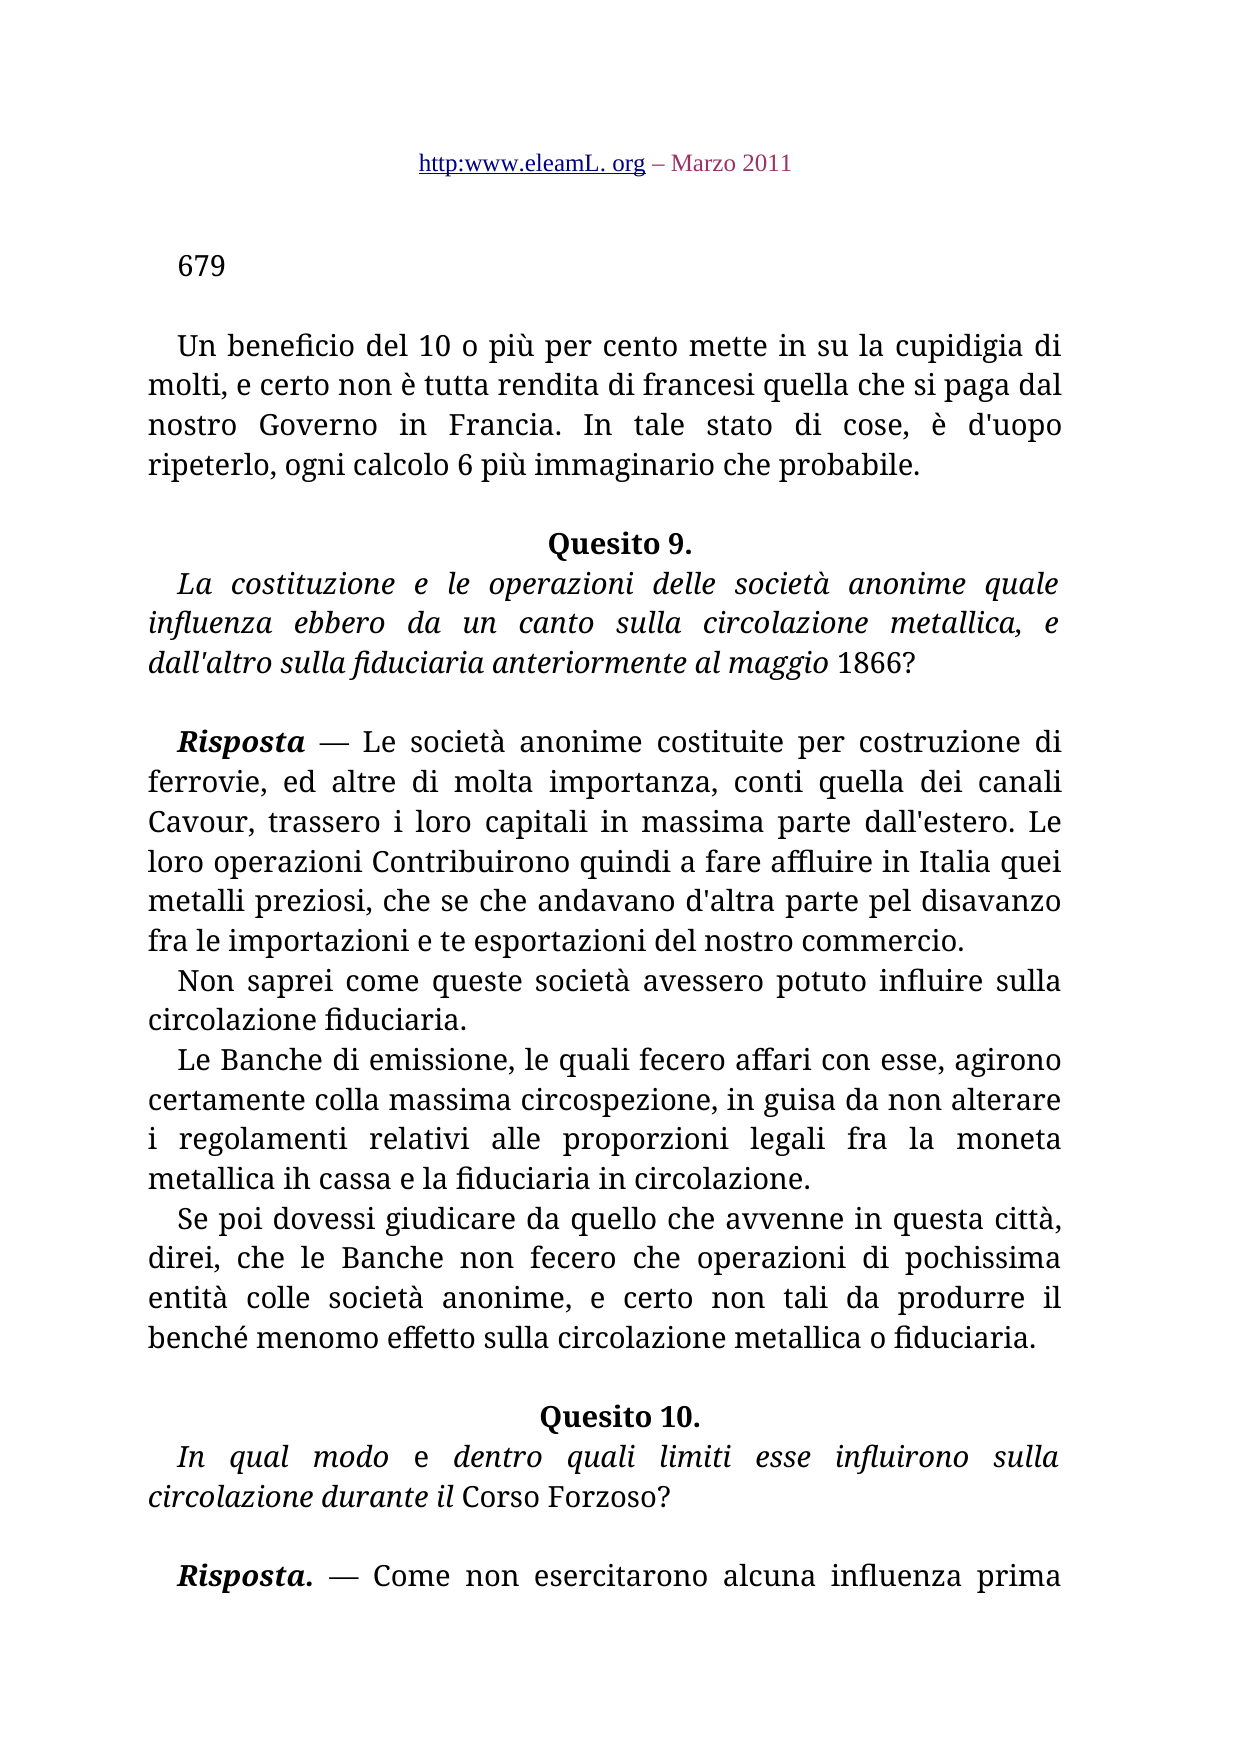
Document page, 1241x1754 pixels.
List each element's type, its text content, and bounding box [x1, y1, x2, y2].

text Le Banche di emissione, le quali fecero affari con esse, agirono certamente colla massima circospezione, in guisa da non alterare i regolamenti relativi alle proporzioni legali fra la moneta metallica ih cassa e la fiduciaria in circolazione. [148, 1039, 1063, 1198]
text Se poi dovessi giudicare da quello che avvenne in questa città, direi, che le Banche non fecero che operazioni di pochissima entità colle società anonime, e certo non tali da produrre il benché menomo effetto sulla circolazione metallica o fiduciaria. [148, 1198, 1063, 1357]
text La costituzione e le operazioni delle società anonime quale influenza ebbero da un canto sulla circolazione metallica, e dall'altro sulla fiduciaria anteriormente al maggio 1866? [148, 563, 1063, 682]
text Non saprei come queste società avessero potuto influire sulla circolazione fiduciaria. [148, 960, 1063, 1039]
text In qual modo e dentro quali limiti esse influirono sulla circolazione durante il Corso Forzoso? [148, 1436, 1063, 1516]
text Quesito 9. [148, 523, 1063, 563]
text Risposta. — Come non esercitarono alcuna influenza prima [148, 1555, 1063, 1595]
text Un beneficio del 10 o più per cento mette in su la cupidigia di molti, e certo non è tutta rendita di francesi quella che si paga dal nostro Governo in Francia. In tale stato di cose, è d'uopo ripeterlo, ogni calcolo 6 più immaginario che probabile. [148, 325, 1063, 484]
text 679 [148, 246, 1063, 285]
text Risposta — Le società anonime costituite per costruzione di ferrovie, ed altre di molta importanza, conti quella dei canali Cavour, trassero i loro capitali in massima parte dall'estero. Le loro operazioni Contribuirono quindi a fare affluire in Italia quei metalli preziosi, che se che andavano d'altra parte pel disavanzo fra le importazioni e te esportazioni del nostro commercio. [148, 722, 1063, 960]
text Quesito 10. [148, 1396, 1063, 1436]
